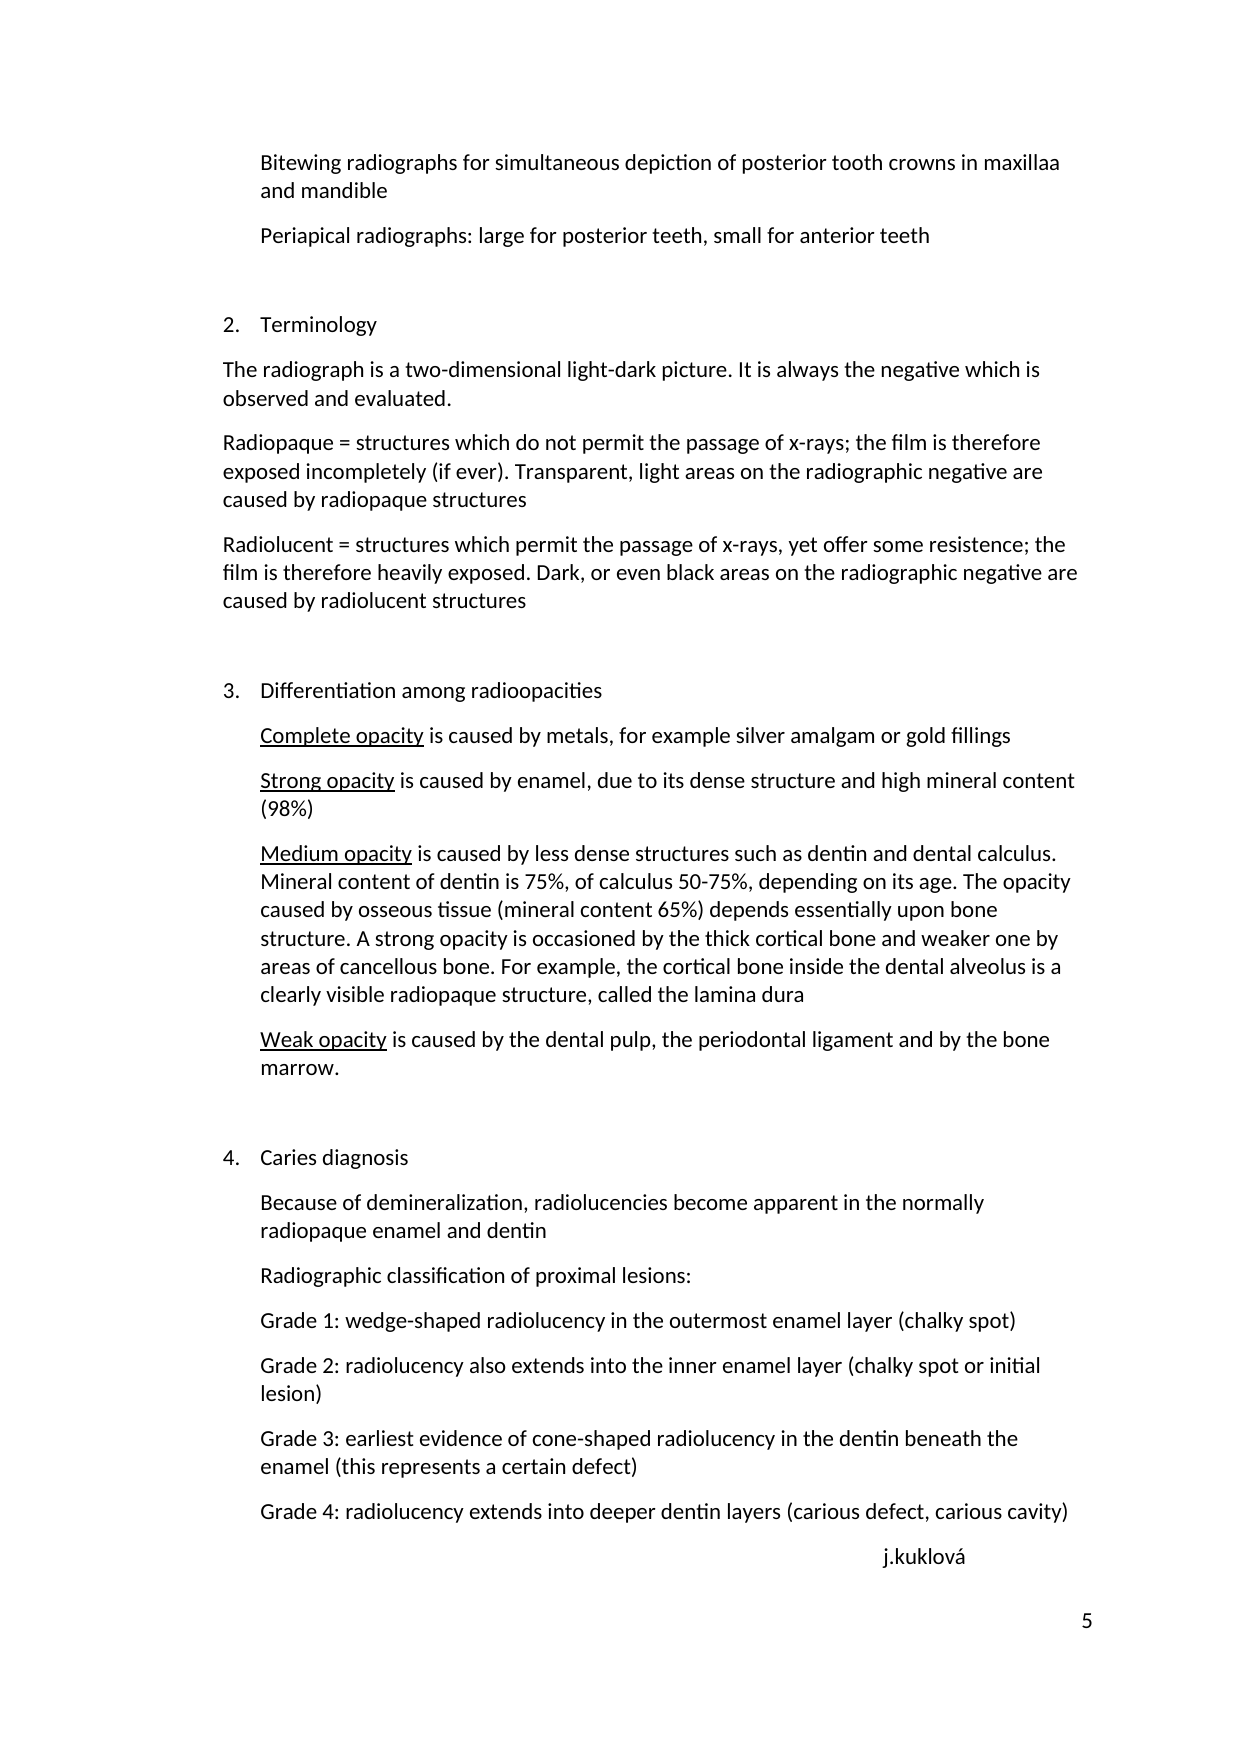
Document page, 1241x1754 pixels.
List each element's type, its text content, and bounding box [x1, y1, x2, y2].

text Complete opacity is caused by metals, for example silver amalgam or gold fillings [260, 721, 1093, 749]
text j.kuklová [260, 1542, 1093, 1570]
text Radiographic classification of proximal lesions: [260, 1261, 1093, 1289]
text Radiopaque = structures which do not permit the passage of x-rays; the film is therefore exposed incompletely (if ever). Transparent, light areas on the radiographic negative are caused by radiopaque structures [223, 428, 1093, 513]
list Caries diagnosis [223, 1143, 1093, 1171]
text Grade 1: wedge-shaped radiolucency in the outermost enamel layer (chalky spot) [260, 1306, 1093, 1334]
list Differentiation among radioopacities [223, 676, 1093, 704]
text Bitewing radiographs for simultaneous depiction of posterior tooth crowns in maxillaa and mandible [260, 148, 1093, 204]
text Because of demineralization, radiolucencies become apparent in the normally radiopaque enamel and dentin [260, 1188, 1093, 1244]
text Periapical radiographs: large for posterior teeth, small for anterior teeth [260, 221, 1093, 249]
text Grade 3: earliest evidence of cone-shaped radiolucency in the dentin beneath the enamel (this represents a certain defect) [260, 1424, 1093, 1480]
text Grade 2: radiolucency also extends into the inner enamel layer (chalky spot or initial lesion) [260, 1351, 1093, 1407]
text Radiolucent = structures which permit the passage of x-rays, yet offer some resistence; the film is therefore heavily exposed. Dark, or even black areas on the radiographic negative are caused by radiolucent structures [223, 530, 1093, 614]
text Grade 4: radiolucency extends into deeper dentin layers (carious defect, carious cavity) [260, 1497, 1093, 1525]
text Weak opacity is caused by the dental pulp, the periodontal ligament and by the bone marrow. [260, 1025, 1093, 1081]
text Medium opacity is caused by less dense structures such as dentin and dental calculus. Mineral content of dentin is 75%, of calculus 50-75%, depending on its age. The opacity caused by osseous tissue (mineral content 65%) depends essentially upon bone structure. A strong opacity is occasioned by the thick cortical bone and weaker one by areas of cancellous bone. For example, the cortical bone inside the dental alveolus is a clearly visible radiopaque structure, called the lamina dura [260, 839, 1093, 1008]
list Terminology [223, 311, 1093, 338]
text Strong opacity is caused by enamel, due to its dense structure and high mineral content (98%) [260, 766, 1093, 822]
text The radiograph is a two-dimensional light-dark picture. It is always the negative which is observed and evaluated. [223, 355, 1093, 412]
